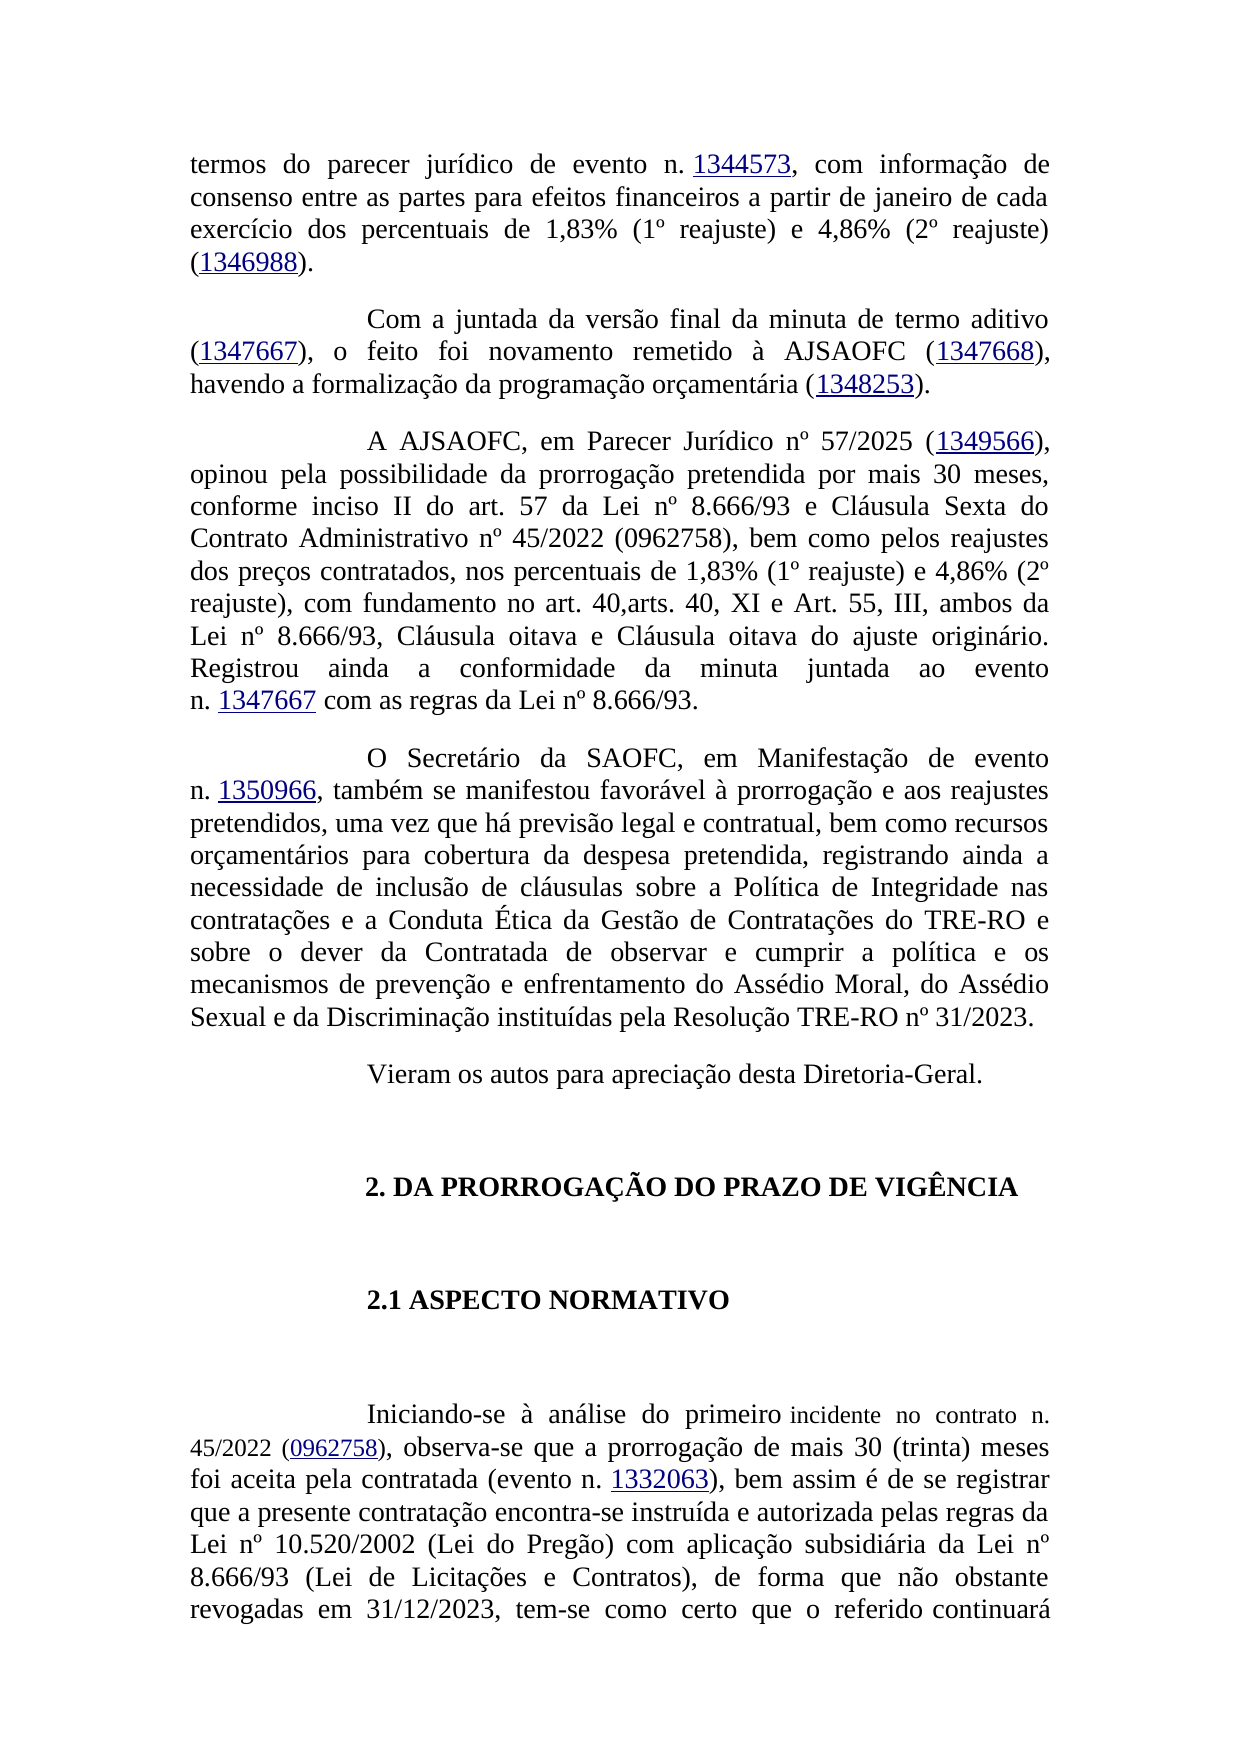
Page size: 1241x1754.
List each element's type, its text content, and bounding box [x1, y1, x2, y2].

text Com a juntada da versão final da minuta de termo aditivo (1347667), o feito foi novamento remetido à AJSAOFC (1347668), havendo a formalização da programação orçamentária (1348253). [190, 302, 1051, 399]
text 2. DA PRORROGAÇÃO DO PRAZO DE VIGÊNCIA [365, 1170, 1063, 1202]
text Vieram os autos para apreciação desta Diretoria-Geral. [190, 1057, 1051, 1090]
text Iniciando-se à análise do primeiro incidente no contrato n. 45/2022 (0962758), observa-se que a prorrogação de mais 30 (trinta) meses foi aceita pela contratada (evento n. 1332063), bem assim é de se registrar que a presente contratação encontra-se instruída e autorizada pelas regras da Lei nº 10.520/2002 (Lei do Pregão) com aplicação subsidiária da Lei nº 8.666/93 (Lei de Licitações e Contratos), de forma que não obstante revogadas em 31/12/2023, tem-se como certo que o referido continuará [190, 1398, 1051, 1624]
text 2.1 ASPECTO NORMATIVO [190, 1283, 1051, 1315]
text O Secretário da SAOFC, em Manifestação de evento n. 1350966, também se manifestou favorável à prorrogação e aos reajustes pretendidos, uma vez que há previsão legal e contratual, bem como recursos orçamentários para cobertura da despesa pretendida, registrando ainda a necessidade de inclusão de cláusulas sobre a Política de Integridade nas contratações e a Conduta Ética da Gestão de Contratações do TRE-RO e sobre o dever da Contratada de observar e cumprir a política e os mecanismos de prevenção e enfrentamento do Assédio Moral, do Assédio Sexual e da Discriminação instituídas pela Resolução TRE-RO nº 31/2023. [190, 741, 1051, 1032]
text termos do parecer jurídico de evento n. 1344573, com informação de consenso entre as partes para efeitos financeiros a partir de janeiro de cada exercício dos percentuais de 1,83% (1º reajuste) e 4,86% (2º reajuste) (1346988). [190, 147, 1051, 277]
text A AJSAOFC, em Parecer Jurídico nº 57/2025 (1349566), opinou pela possibilidade da prorrogação pretendida por mais 30 meses, conforme inciso II do art. 57 da Lei nº 8.666/93 e Cláusula Sexta do Contrato Administrativo nº 45/2022 (0962758), bem como pelos reajustes dos preços contratados, nos percentuais de 1,83% (1º reajuste) e 4,86% (2º reajuste), com fundamento no art. 40,arts. 40, XI e Art. 55, III, ambos da Lei nº 8.666/93, Cláusula oitava e Cláusula oitava do ajuste originário. Registrou ainda a conformidade da minuta juntada ao evento n. 1347667 com as regras da Lei nº 8.666/93. [190, 424, 1051, 716]
